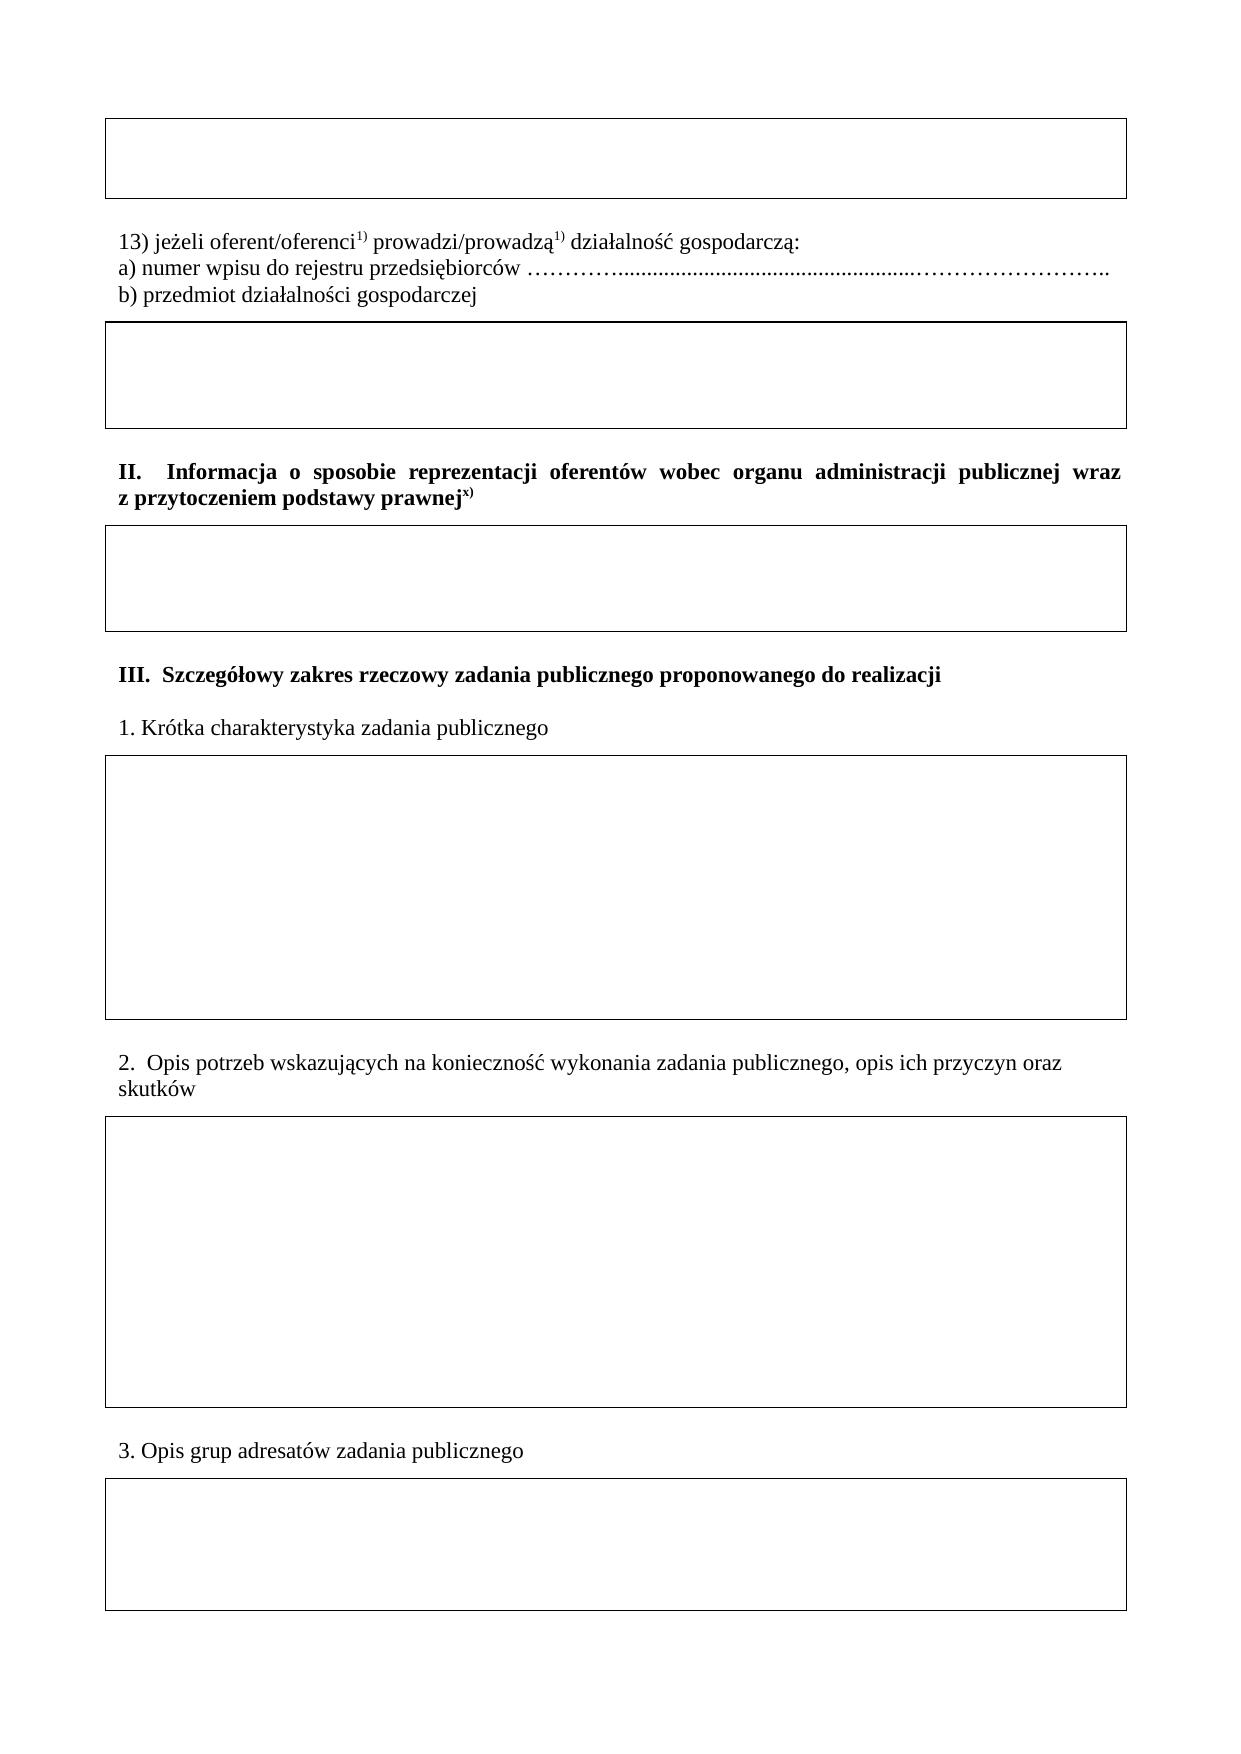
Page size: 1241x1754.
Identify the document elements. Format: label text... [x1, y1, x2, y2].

text skutków [118, 1075, 1122, 1102]
text 13) jeżeli oferent/oferenci1) prowadzi/prowadzą1) działalność gospodarczą: [118, 228, 1122, 254]
table_header [106, 756, 1126, 1019]
text 1. Krótka charakterystyka zadania publicznego [118, 714, 1122, 740]
table_header [106, 1479, 1126, 1610]
table_header [106, 119, 1126, 198]
text a) numer wpisu do rejestru przedsiębiorców …………....................................................…………………….. [118, 254, 1122, 281]
text 2. Opis potrzeb wskazujących na konieczność wykonania zadania publicznego, opis ich przyczyn oraz [118, 1049, 1122, 1075]
table_header [106, 1117, 1126, 1407]
text III. Szczegółowy zakres rzeczowy zadania publicznego proponowanego do realizacji [118, 661, 1122, 687]
table_header [106, 323, 1126, 428]
text II. Informacja o sposobie reprezentacji oferentów wobec organu administracji publicznej wraz z przytoczeniem podstawy prawnej) [118, 458, 1122, 510]
table_header [106, 526, 1126, 631]
text 3. Opis grup adresatów zadania publicznego [118, 1437, 1122, 1463]
text b) przedmiot działalności gospodarczej [118, 281, 1122, 307]
